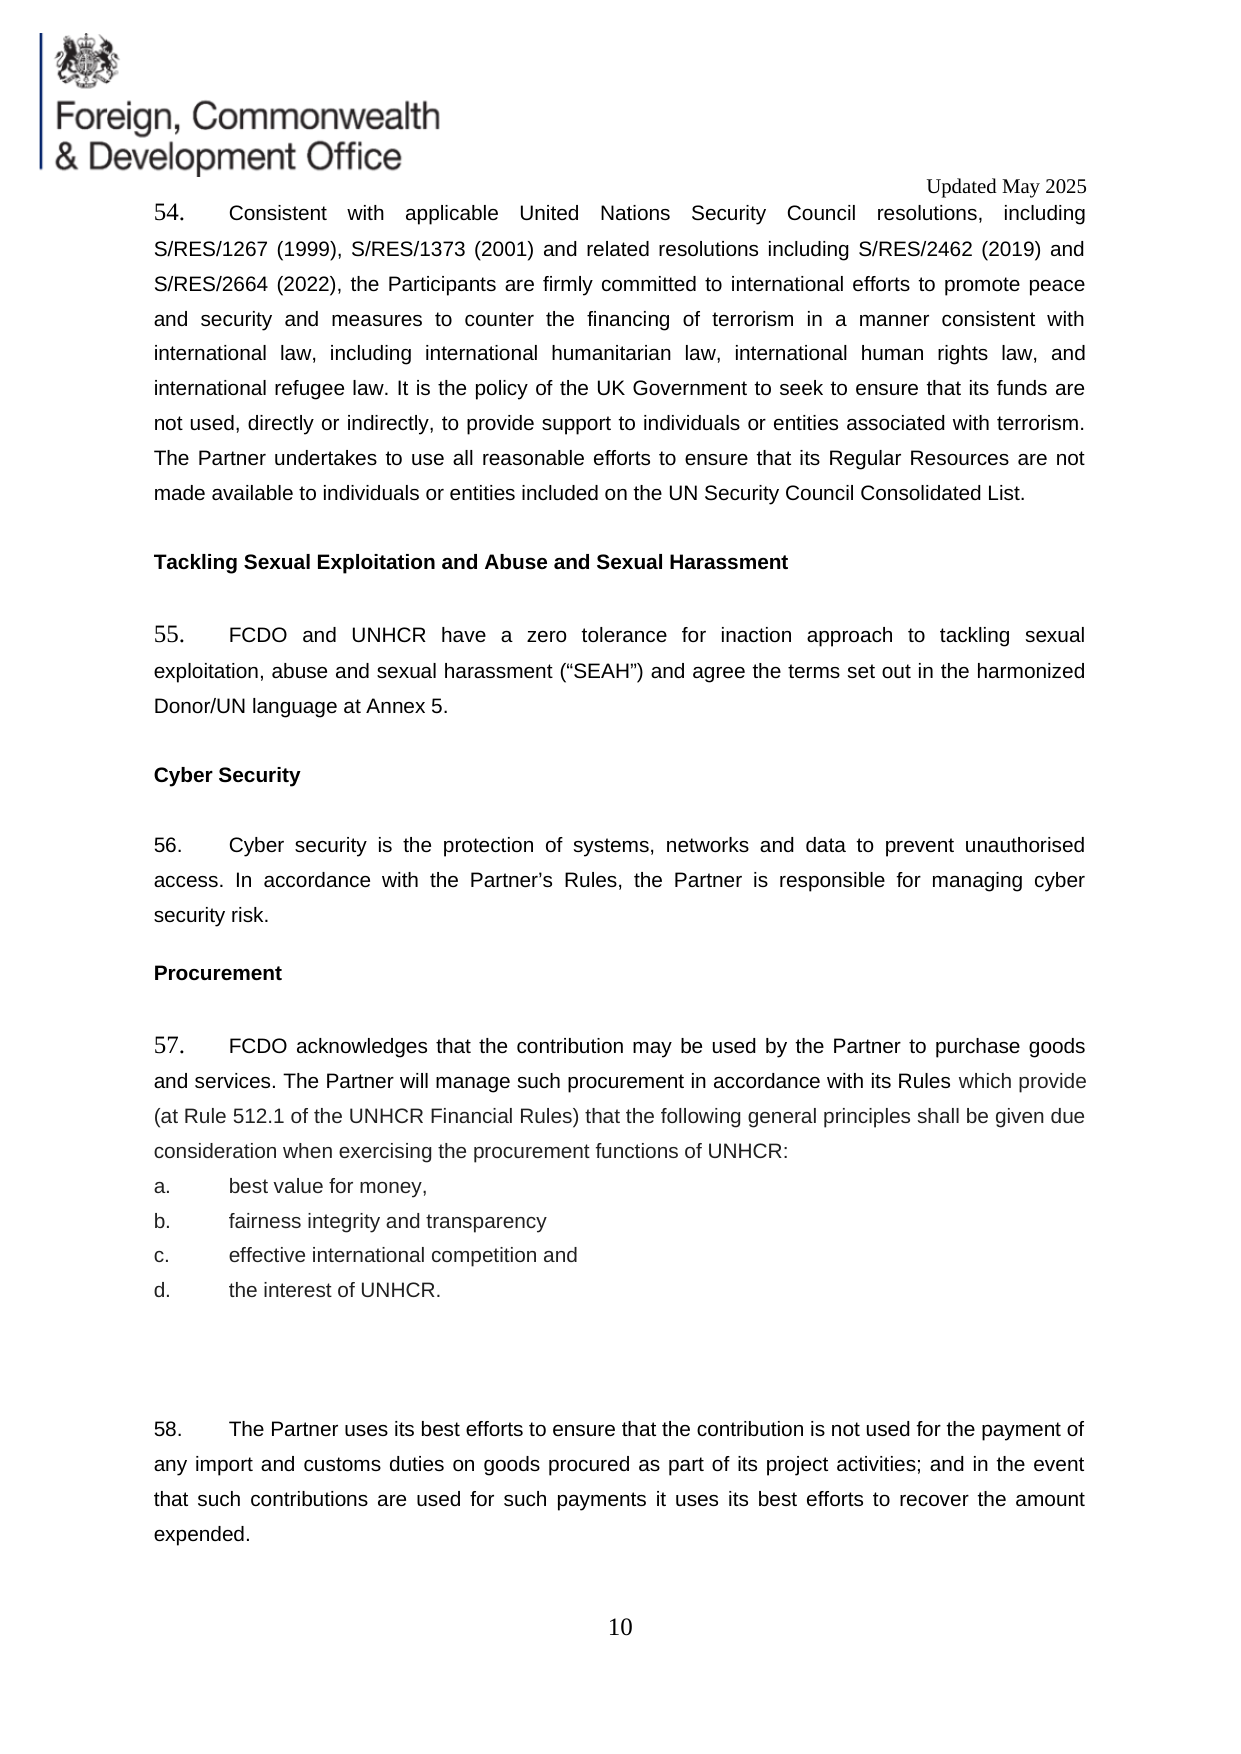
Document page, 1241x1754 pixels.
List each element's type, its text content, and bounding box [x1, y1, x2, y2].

list Cyber security is the protection of systems, networks and data to prevent unauthorised access. In accordance with the Partner’s Rules, the Partner is responsible for managing cyber security risk. [153, 833, 1087, 926]
list Consistent with applicable United Nations Security Council resolutions, including S/RES/1267 (1999), S/RES/1373 (2001) and related resolutions including S/RES/2462 (2019) and S/RES/2664 (2022), the Participants are firmly committed to international efforts to promote peace and security and measures to counter the financing of terrorism in a manner consistent with international law, including international humanitarian law, international human rights law, and international refugee law. It is the policy of the UK Government to seek to ensure that its funds are not used, directly or indirectly, to provide support to individuals or entities associated with terrorism. The Partner undertakes to use all reasonable efforts to ensure that its Regular Resources are not made available to individuals or entities included on the UN Security Council Consolidated List. [153, 198, 1087, 504]
picture [39, 33, 442, 177]
text Procurement [153, 961, 1087, 984]
text d. the interest of UNHCR. [153, 1279, 1087, 1302]
text a. best value for money, [153, 1174, 1087, 1198]
list Tackling Sexual Exploitation and Abuse and Sexual Harassment [153, 551, 1087, 574]
list The Partner uses its best efforts to ensure that the contribution is not used for the payment of any import and customs duties on goods procured as part of its project activities; and in the event that such contributions are used for such payments it uses its best efforts to recover the amount expended. [153, 1418, 1087, 1546]
text b. fairness integrity and transparency [153, 1209, 1087, 1232]
text c. effective international competition and [153, 1244, 1087, 1267]
text Cyber Security [153, 764, 1087, 787]
list FCDO and UNHCR have a zero tolerance for inaction approach to tackling sexual exploitation, abuse and sexual harassment (“SEAH”) and agree the terms set out in the harmonized Donor/UN language at Annex 5. [153, 620, 1087, 718]
list FCDO acknowledges that the contribution may be used by the Partner to purchase goods and services. The Partner will manage such procurement in accordance with its Rules which provide (at Rule 512.1 of the UNHCR Financial Rules) that the following general principles shall be given due consideration when exercising the procurement functions of UNHCR: [153, 1031, 1087, 1163]
